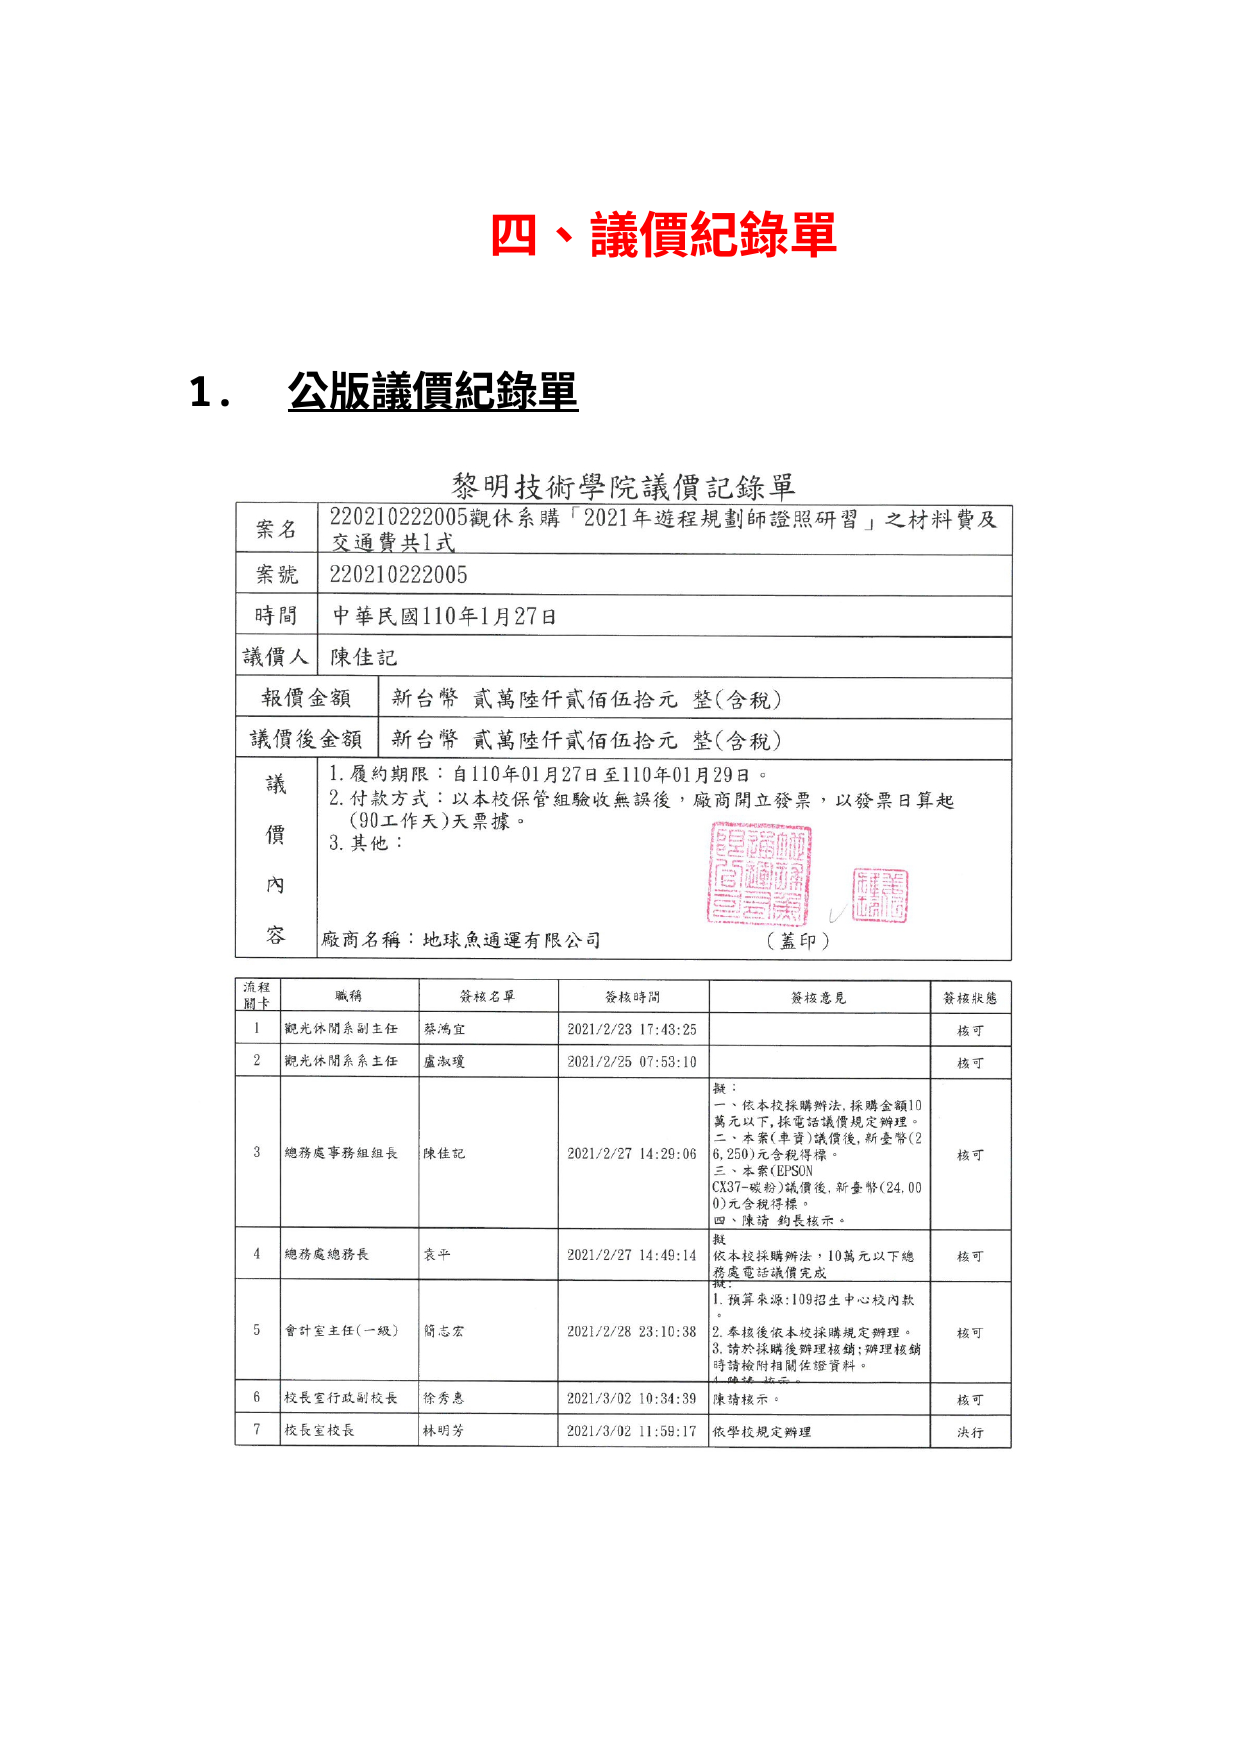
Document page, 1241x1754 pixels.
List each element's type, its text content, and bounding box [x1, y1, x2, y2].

list 公版議價紀錄單 [187, 346, 1206, 409]
text 四、議價紀錄單 [275, 159, 1053, 284]
